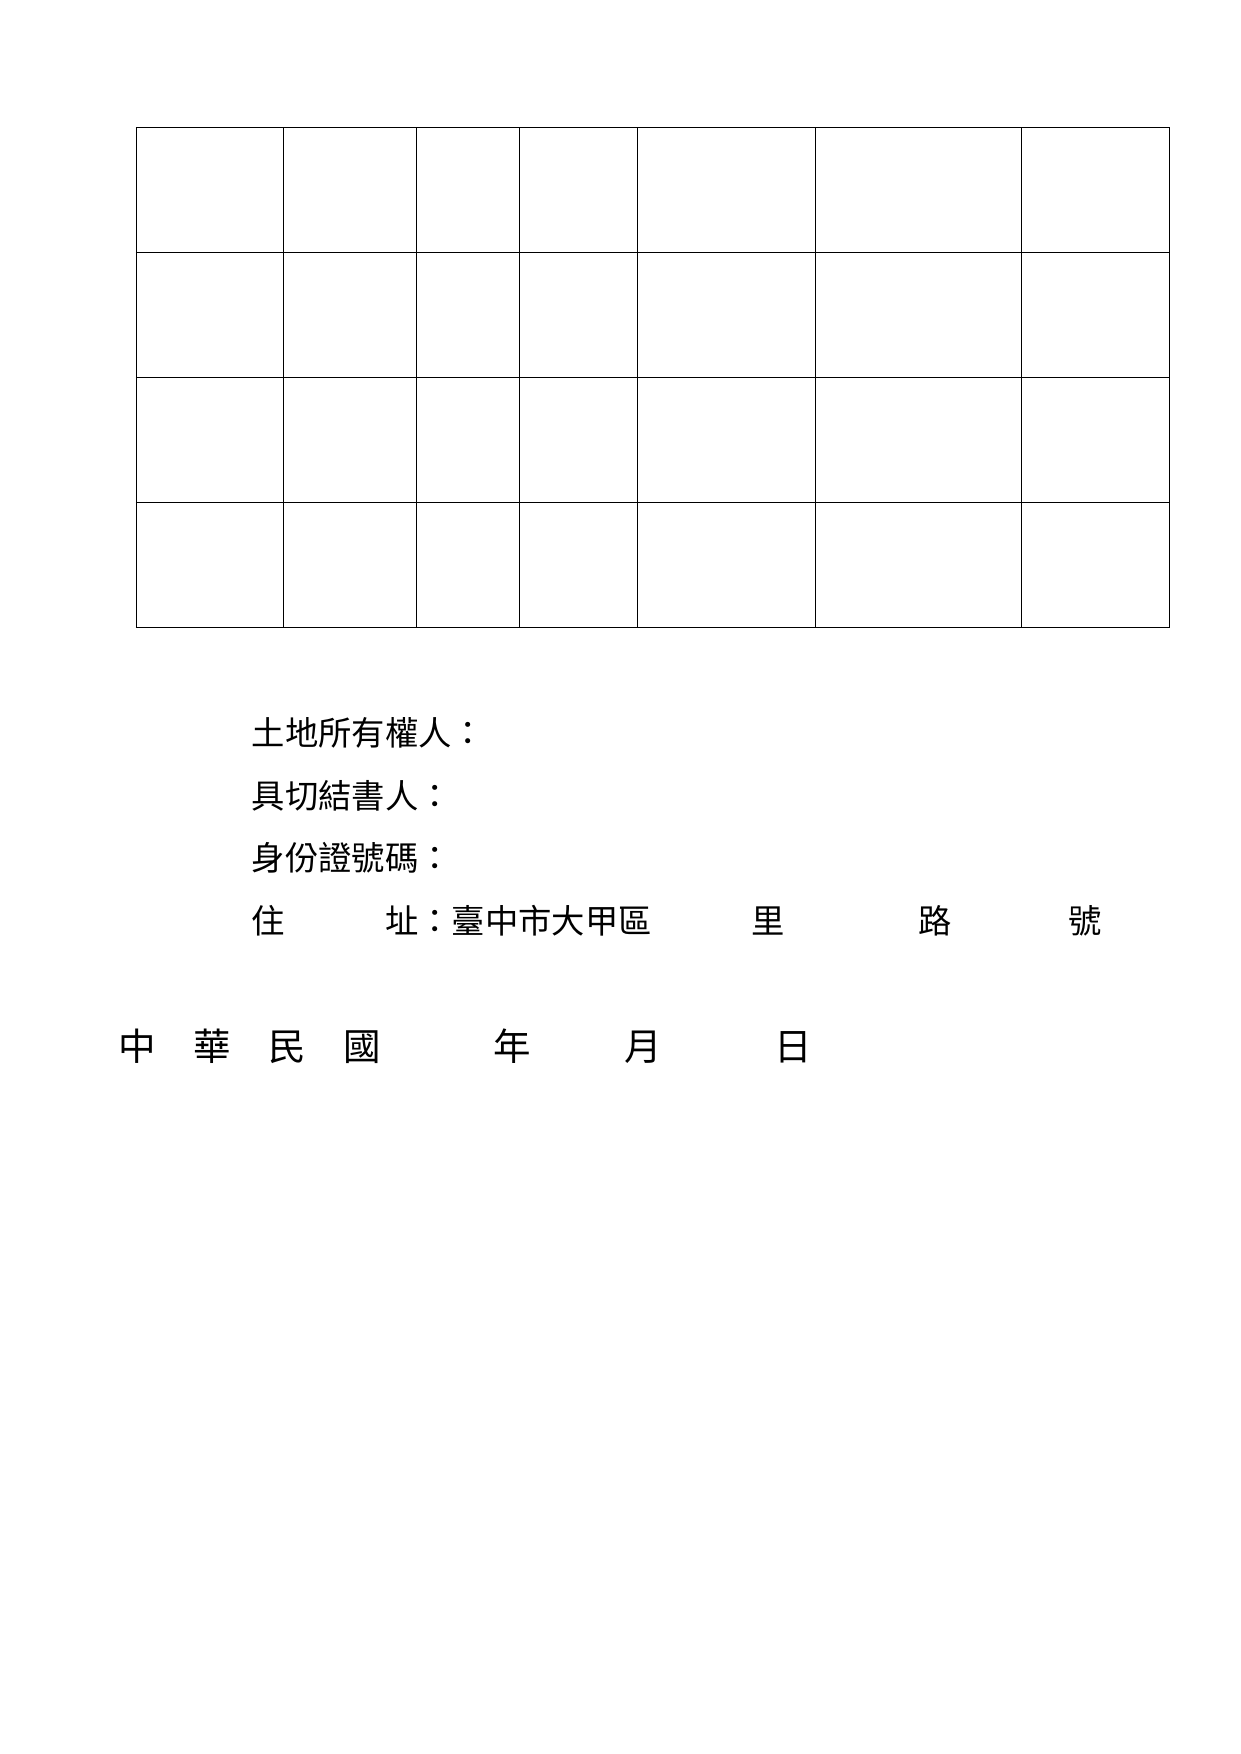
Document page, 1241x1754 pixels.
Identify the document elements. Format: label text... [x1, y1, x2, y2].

table_cell [284, 378, 416, 502]
table_cell [1022, 128, 1169, 252]
table_cell [417, 378, 519, 502]
table_cell [1022, 503, 1169, 627]
table_cell [284, 128, 416, 252]
table_cell [816, 378, 1021, 502]
text 土地所有權人： [118, 689, 1169, 752]
table_cell [137, 378, 283, 502]
text 身份證號碼： [118, 814, 1169, 877]
table_cell [638, 503, 815, 627]
table_cell [520, 253, 637, 377]
text 住 址：臺中市大甲區 里 路 號 [118, 877, 1169, 939]
table_cell [1022, 253, 1169, 377]
table_cell [417, 253, 519, 377]
table_cell [816, 128, 1021, 252]
table_cell [417, 128, 519, 252]
table_cell [417, 503, 519, 627]
table_cell [520, 378, 637, 502]
table_cell [284, 503, 416, 627]
text 具切結書人： [118, 752, 1169, 814]
table_cell [1022, 378, 1169, 502]
table_cell [137, 503, 283, 627]
table_cell [638, 253, 815, 377]
table_cell [520, 128, 637, 252]
table_cell [137, 128, 283, 252]
table_cell [638, 128, 815, 252]
table_cell [137, 253, 283, 377]
table_cell [284, 253, 416, 377]
table_cell [520, 503, 637, 627]
text 中 華 民 國 年 月 日 [118, 1002, 1169, 1064]
table_cell [816, 503, 1021, 627]
table_cell [816, 253, 1021, 377]
table_cell [638, 378, 815, 502]
